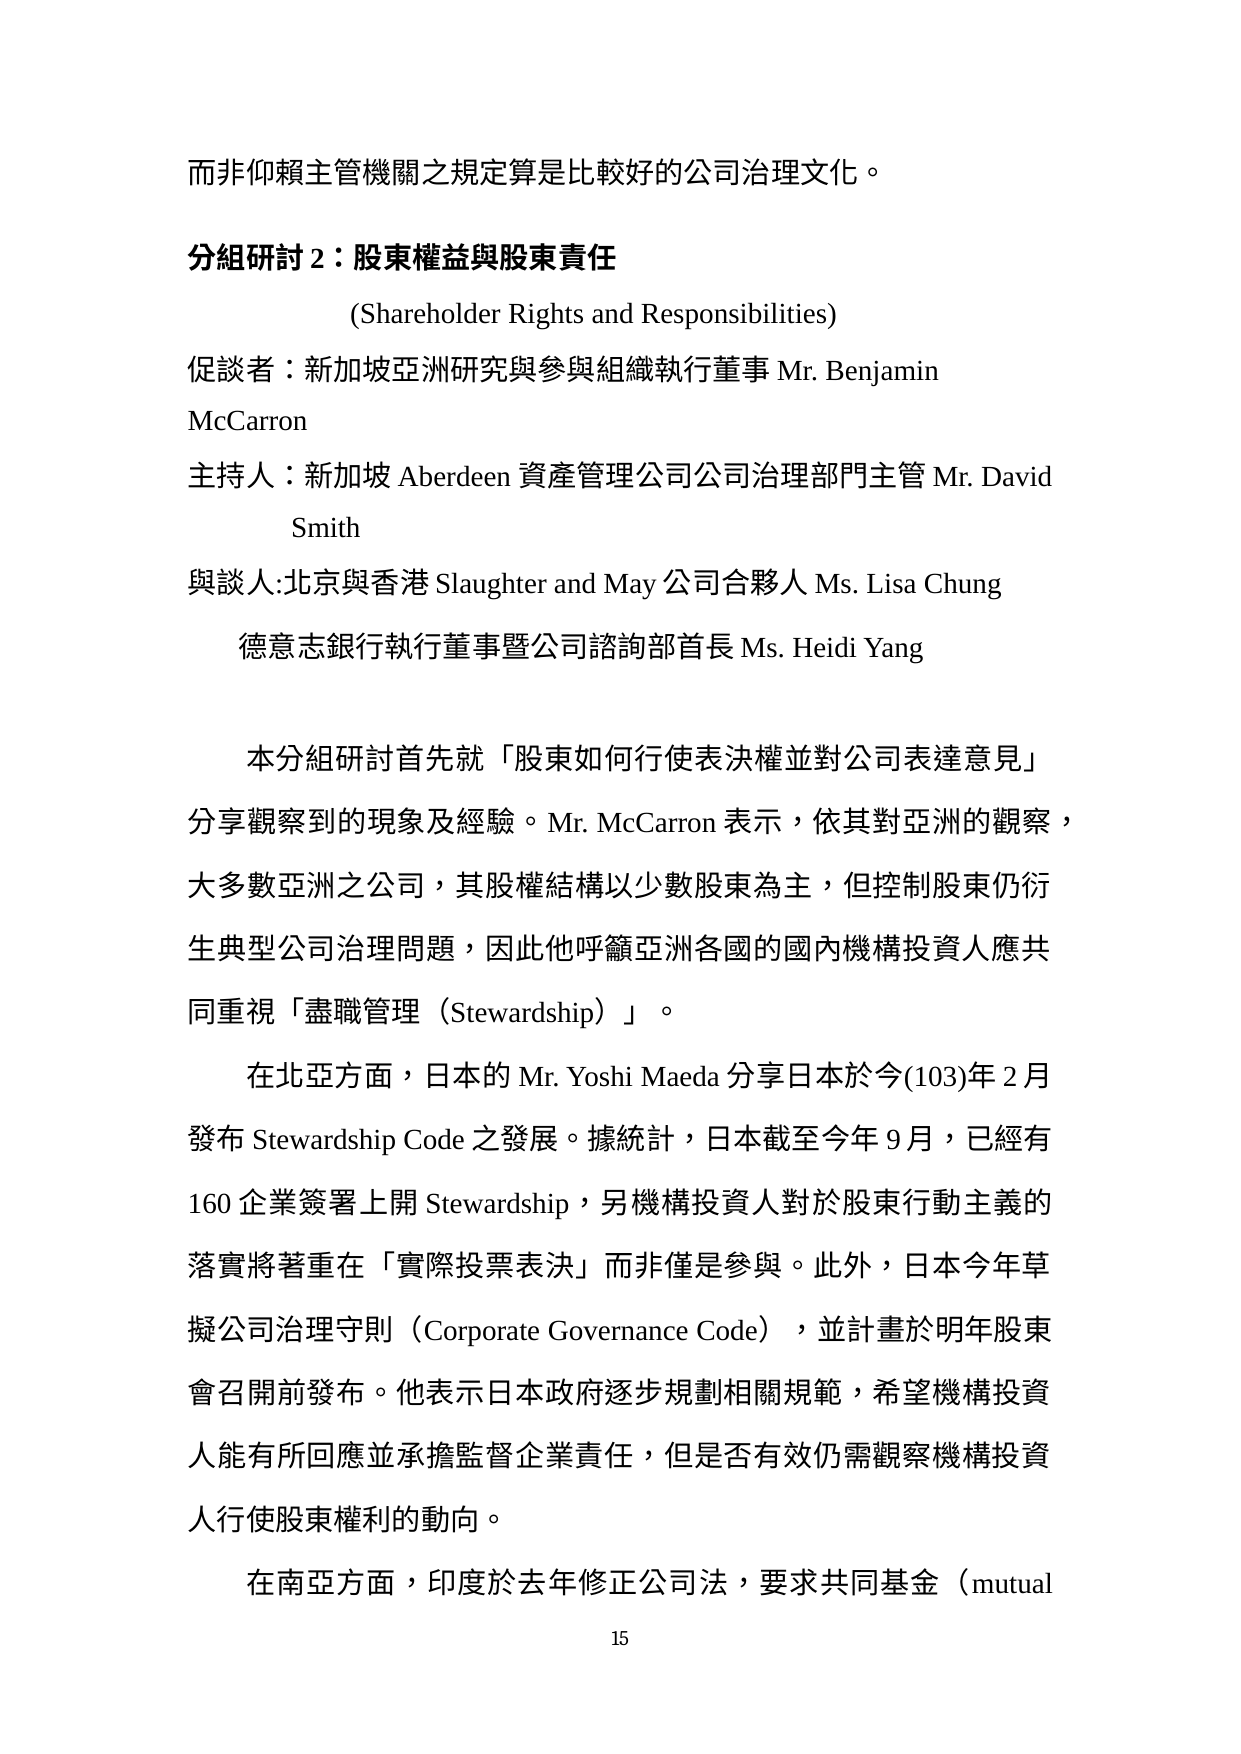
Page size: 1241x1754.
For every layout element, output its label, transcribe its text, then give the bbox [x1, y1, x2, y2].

text 在南亞方面，印度於去年修正公司法，要求共同基金（mutual [187, 1560, 1053, 1602]
text 分組研討2：股東權益與股東責任 [187, 234, 1053, 277]
text 德意志銀行執行董事暨公司諮詢部首長Ms. Heidi Yang [187, 623, 1053, 666]
text 主持人：新加坡Aberdeen 資產管理公司公司治理部門主管Mr. David Smith [187, 453, 1053, 544]
text 促談者：新加坡亞洲研究與參與組織執行董事Mr. Benjamin McCarron [187, 346, 1053, 437]
text (Shareholder Rights and Responsibilities) [335, 298, 1053, 330]
text 最後他提出問題供大家思考，一國公司治理文化如何定義？他舉亞洲公司治理協會的報告為例，似乎認為人們自願採行改革措施，而非仰賴主管機關之規定算是比較好的公司治理文化。 [187, 150, 1053, 192]
text 本分組研討首先就「股東如何行使表決權並對公司表達意見」分享觀察到的現象及經驗。Mr. McCarron表示，依其對亞洲的觀察，大多數亞洲之公司，其股權結構以少數股東為主，但控制股東仍衍生典型公司治理問題，因此他呼籲亞洲各國的國內機構投資人應共同重視「盡職管理（Stewardship）」。 [187, 735, 1053, 1031]
text 在北亞方面，日本的Mr. Yoshi Maeda分享日本於今(103)年2月發布Stewardship Code之發展。據統計，日本截至今年9月，已經有160企業簽署上開Stewardship，另機構投資人對於股東行動主義的落實將著重在「實際投票表決」而非僅是參與。此外，日本今年草擬公司治理守則（Corporate Governance Code），並計畫於明年股東會召開前發布。他表示日本政府逐步規劃相關規範，希望機構投資人能有所回應並承擔監督企業責任，但是否有效仍需觀察機構投資人行使股東權利的動向。 [187, 1052, 1053, 1539]
text 與談人:北京與香港Slaughter and May公司合夥人Ms. Lisa Chung [187, 560, 1053, 602]
